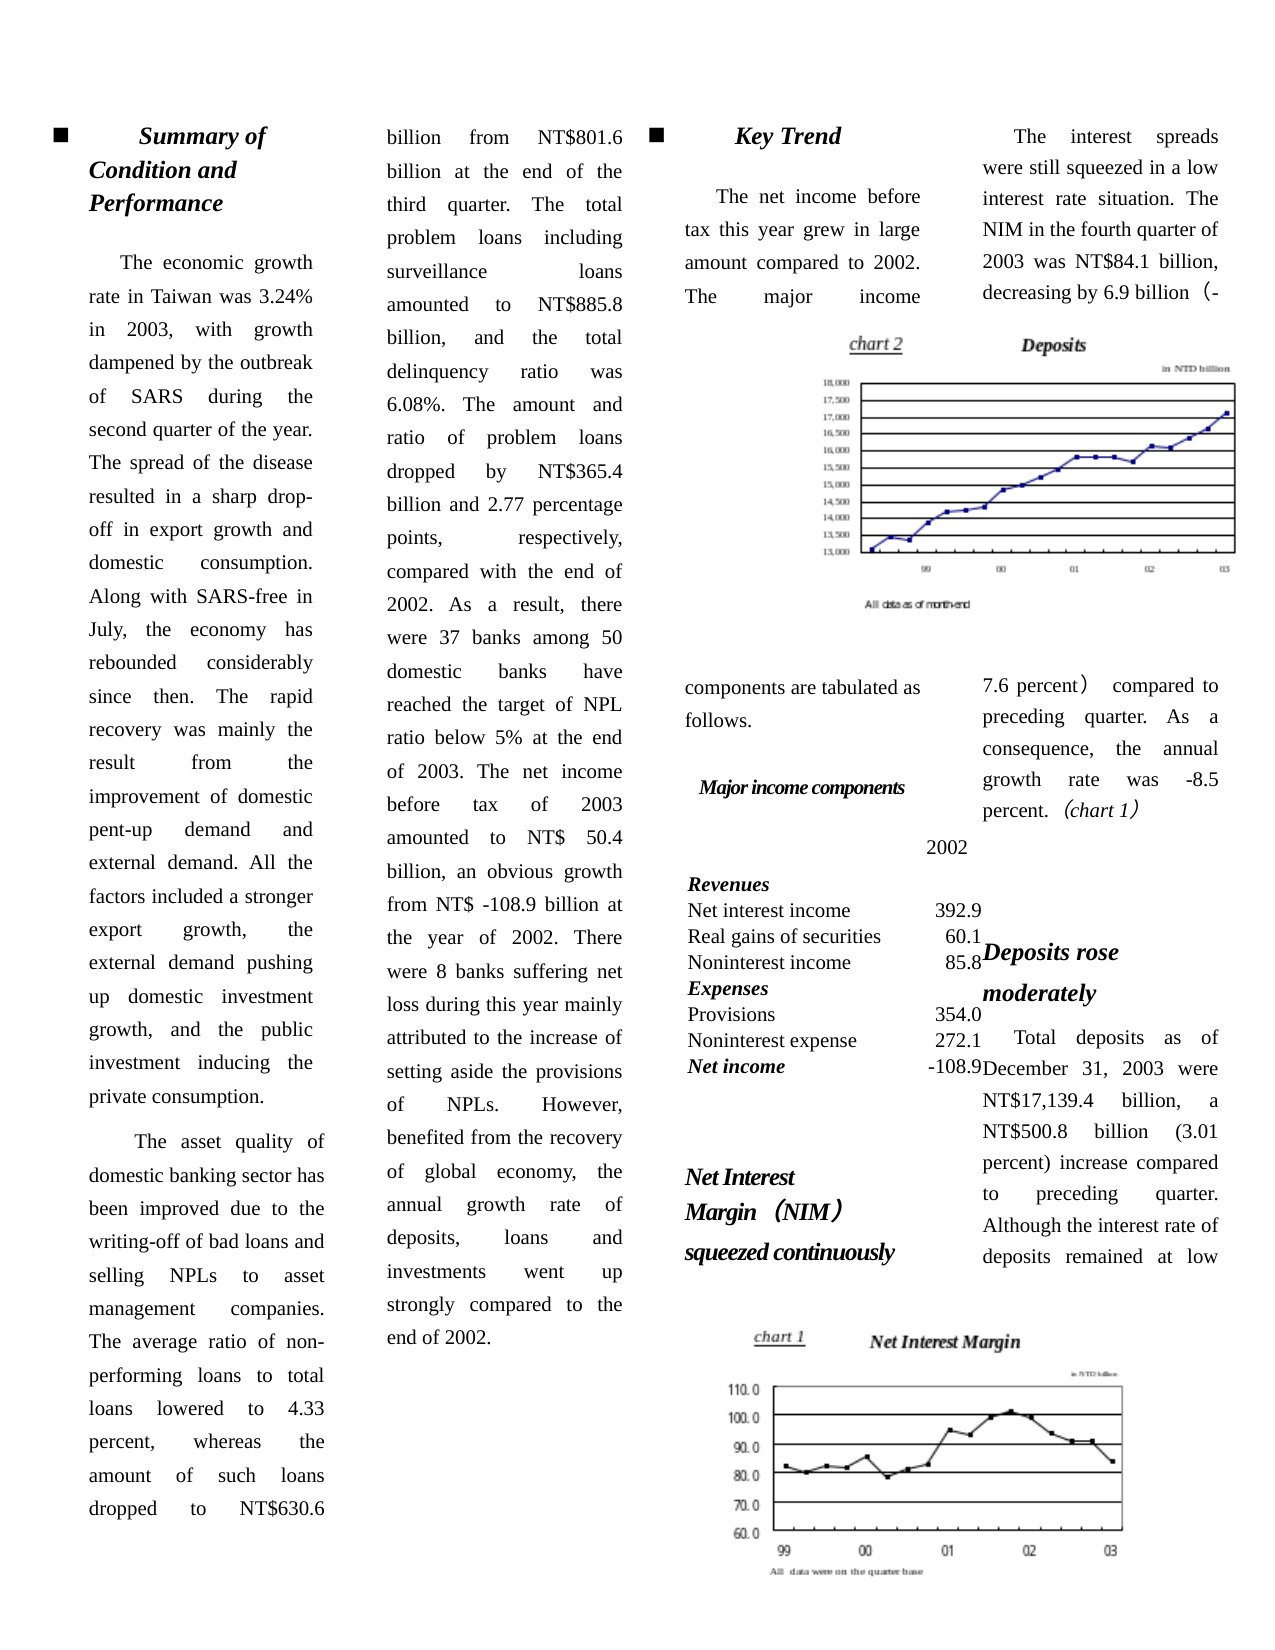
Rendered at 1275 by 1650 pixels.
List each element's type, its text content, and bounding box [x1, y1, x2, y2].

table_cell Revenues [685, 870, 909, 896]
table_cell 272.1 [910, 1026, 951, 1052]
subtitle Key Trend [653, 118, 921, 151]
table_cell 354.0 [910, 1000, 951, 1026]
table_cell -108.9 [910, 1052, 951, 1078]
table_cell Expenses [685, 974, 909, 1000]
table_cell [910, 974, 951, 1000]
table_header NT$ billion [910, 801, 951, 834]
text The interest spreads were still squeezed in a low interest rate situation. The NIM in the fourth quarter of 2003 was NT$84.1 billion, decreasing by 6.9 billion（- [982, 118, 1218, 322]
text The net income before tax this year grew in large amount compared to 2002. The major income components are tabulated as follows. [684, 176, 921, 734]
table_cell Noninterest income [685, 948, 909, 974]
table_cell Net interest income [685, 896, 909, 922]
table_cell 392.9 [910, 896, 951, 922]
text Major income components [684, 767, 921, 801]
text The asset quality of domestic banking sector has been improved due to the writing-off of bad loans and selling NPLs to asset management companies. The average ratio of non-performing loans to total loans lowered to 4.33 percent, whereas the amount of such loans dropped to NT$630.6 [89, 1122, 325, 1522]
table_cell Noninterest expense [685, 1026, 909, 1052]
text Total deposits as of December 31, 2003 were NT$17,139.4 billion, a NT$500.8 billion (3.01 percent) increase compared to preceding quarter. Although the interest rate of deposits remained at low [982, 1019, 1218, 1269]
text Net Interest Margin（NIM） squeezed continuously [684, 1153, 921, 1265]
text The economic growth rate in Taiwan was 3.24% in 2003, with growth dampened by the outbreak of SARS during the second quarter of the year. The spread of the disease resulted in a sharp drop-off in export growth and domestic consumption. Along with SARS-free in July, the economy has rebounded considerably since then. The rapid recovery was mainly the result from the improvement of domestic pent-up demand and external demand. All the factors included a stronger export growth, the external demand pushing up domestic investment growth, and the public investment inducing the private consumption. [89, 243, 313, 1110]
text Deposits rose moderately [982, 924, 1218, 1007]
table_cell Provisions [685, 1000, 909, 1026]
table_cell 85.8 [910, 948, 951, 974]
table_header [685, 801, 909, 834]
subtitle Summary of Condition and Performance [51, 118, 325, 218]
table_cell Real gains of securities [685, 922, 909, 948]
table_cell Net income [685, 1052, 909, 1078]
text 7.6 percent） compared to preceding quarter. As a consequence, the annual growth rate was -8.5 percent.（chart 1） [982, 668, 1218, 824]
table_cell 2002 [910, 834, 951, 869]
table_cell 60.1 [910, 922, 951, 948]
table_cell [910, 870, 951, 896]
table_cell [685, 834, 909, 869]
text billion from NT$801.6 billion at the end of the third quarter. The total problem loans including surveillance loans amounted to NT$885.8 billion, and the total delinquency ratio was 6.08%. The amount and ratio of problem loans dropped by NT$365.4 billion and 2.77 percentage points, respectively, compared with the end of 2002. As a result, there were 37 banks among 50 domestic banks have reached the target of NPL ratio below 5% at the end of 2003. The net income before tax of 2003 amounted to NT$ 50.4 billion, an obvious growth from NT$ -108.9 billion at the year of 2002. There were 8 banks suffering net loss during this year mainly attributed to the increase of setting aside the provisions of NPLs. However, benefited from the recovery of global economy, the annual growth rate of deposits, loans and investments went up strongly compared to the end of 2002. [387, 118, 623, 1351]
